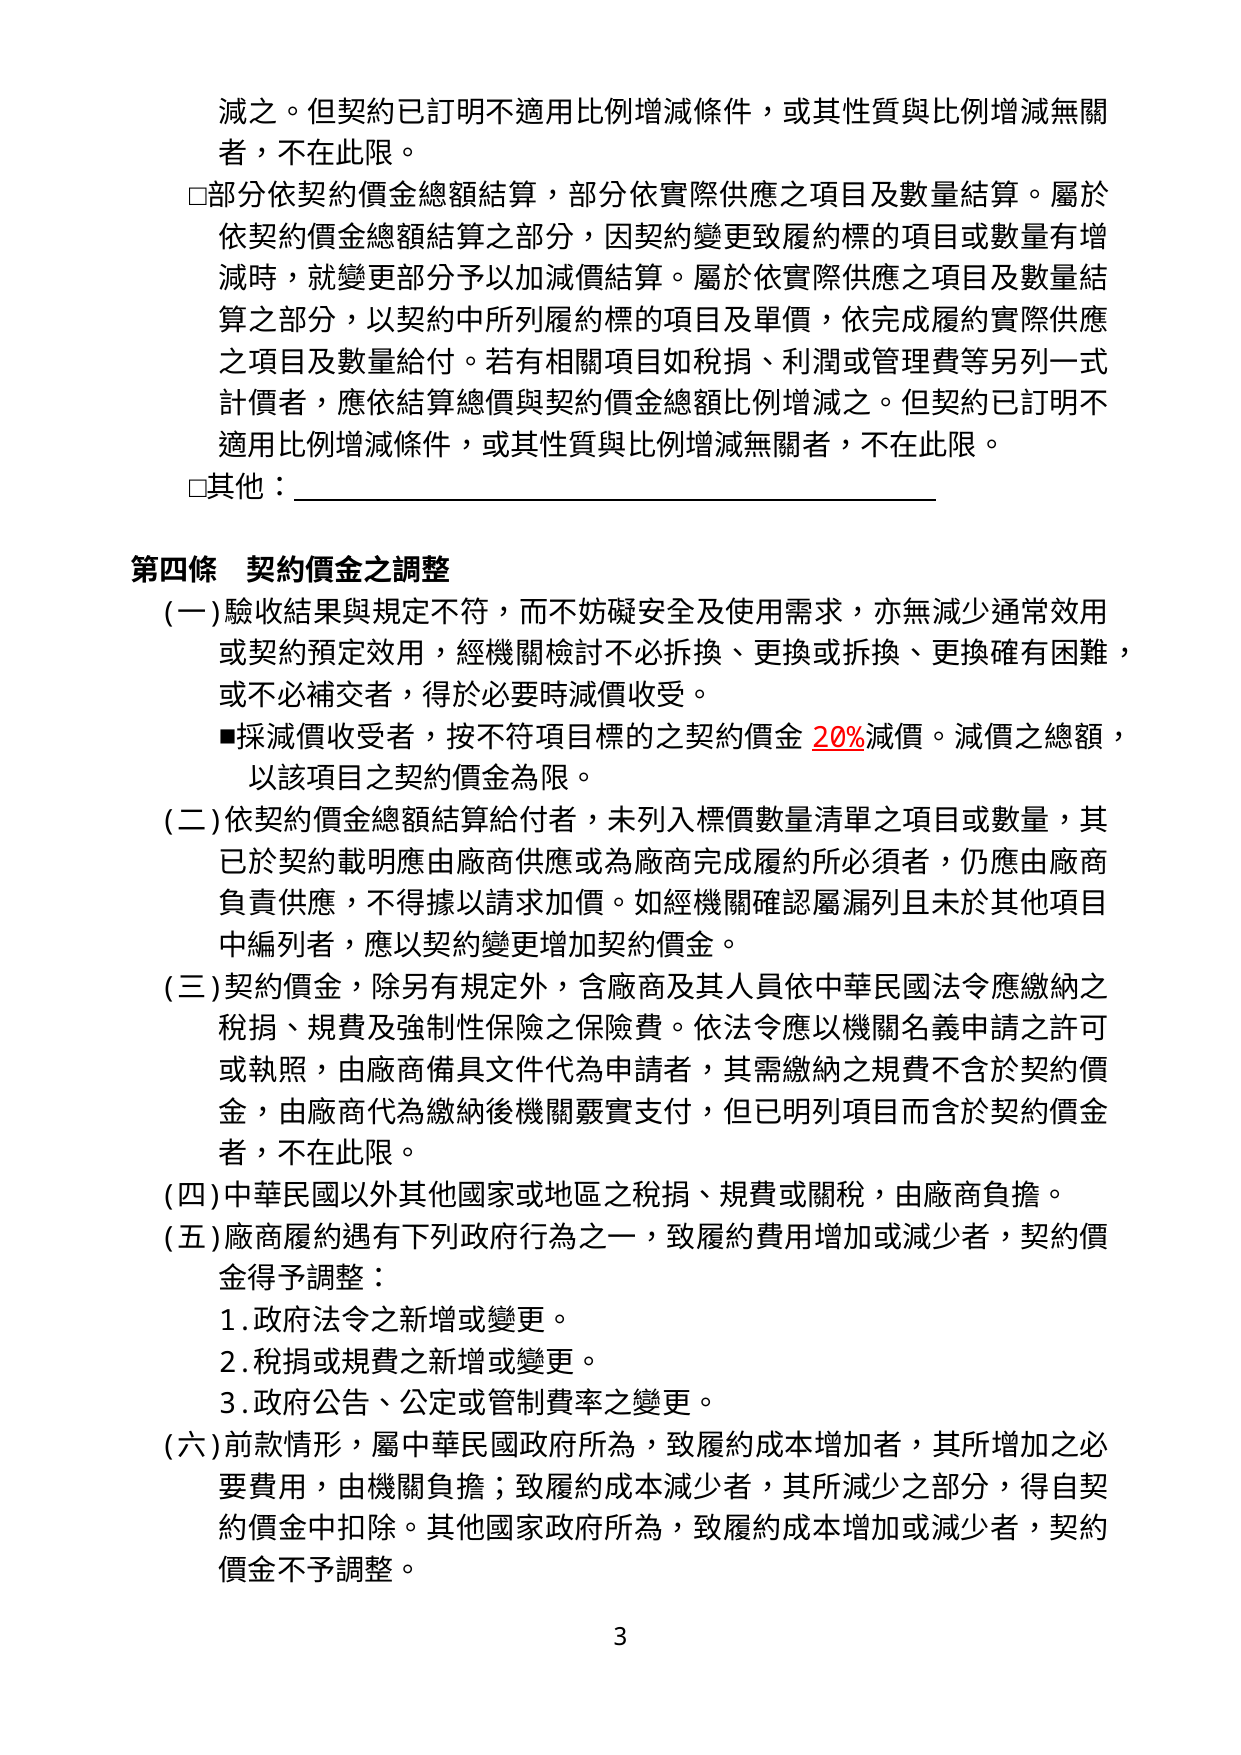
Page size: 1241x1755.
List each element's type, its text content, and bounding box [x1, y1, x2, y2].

text (四)中華民國以外其他國家或地區之稅捐、規費或關稅，由廠商負擔。 [159, 1172, 1110, 1214]
text 1.政府法令之新增或變更。 [218, 1297, 1104, 1339]
text □其他： [189, 464, 1110, 505]
text (五)廠商履約遇有下列政府行為之一，致履約費用增加或減少者，契約價金得予調整： [159, 1214, 1110, 1297]
text ■採減價收受者，按不符項目標的之契約價金20%減價。減價之總額，以該項目之契約價金為限。 [218, 714, 1104, 797]
text (一)驗收結果與規定不符，而不妨礙安全及使用需求，亦無減少通常效用或契約預定效用，經機關檢討不必拆換、更換或拆換、更換確有困難，或不必補交者，得於必要時減價收受。 [159, 589, 1110, 714]
text 減之。但契約已訂明不適用比例增減條件，或其性質與比例增減無關者，不在此限。 [189, 89, 1110, 172]
text 3.政府公告、公定或管制費率之變更。 [218, 1380, 1104, 1422]
text (三)契約價金，除另有規定外，含廠商及其人員依中華民國法令應繳納之稅捐、規費及強制性保險之保險費。依法令應以機關名義申請之許可或執照，由廠商備具文件代為申請者，其需繳納之規費不含於契約價金，由廠商代為繳納後機關覈實支付，但已明列項目而含於契約價金者，不在此限。 [159, 964, 1110, 1172]
text 第四條 契約價金之調整 [130, 547, 1110, 589]
text (六)前款情形，屬中華民國政府所為，致履約成本增加者，其所增加之必要費用，由機關負擔；致履約成本減少者，其所減少之部分，得自契約價金中扣除。其他國家政府所為，致履約成本增加或減少者，契約價金不予調整。 [159, 1422, 1110, 1589]
text (二)依契約價金總額結算給付者，未列入標價數量清單之項目或數量，其已於契約載明應由廠商供應或為廠商完成履約所必須者，仍應由廠商負責供應，不得據以請求加價。如經機關確認屬漏列且未於其他項目中編列者，應以契約變更增加契約價金。 [159, 797, 1110, 964]
text 2.稅捐或規費之新增或變更。 [218, 1339, 1104, 1380]
text □部分依契約價金總額結算，部分依實際供應之項目及數量結算。屬於依契約價金總額結算之部分，因契約變更致履約標的項目或數量有增減時，就變更部分予以加減價結算。屬於依實際供應之項目及數量結算之部分，以契約中所列履約標的項目及單價，依完成履約實際供應之項目及數量給付。若有相關項目如稅捐、利潤或管理費等另列一式計價者，應依結算總價與契約價金總額比例增減之。但契約已訂明不適用比例增減條件，或其性質與比例增減無關者，不在此限。 [189, 172, 1110, 464]
